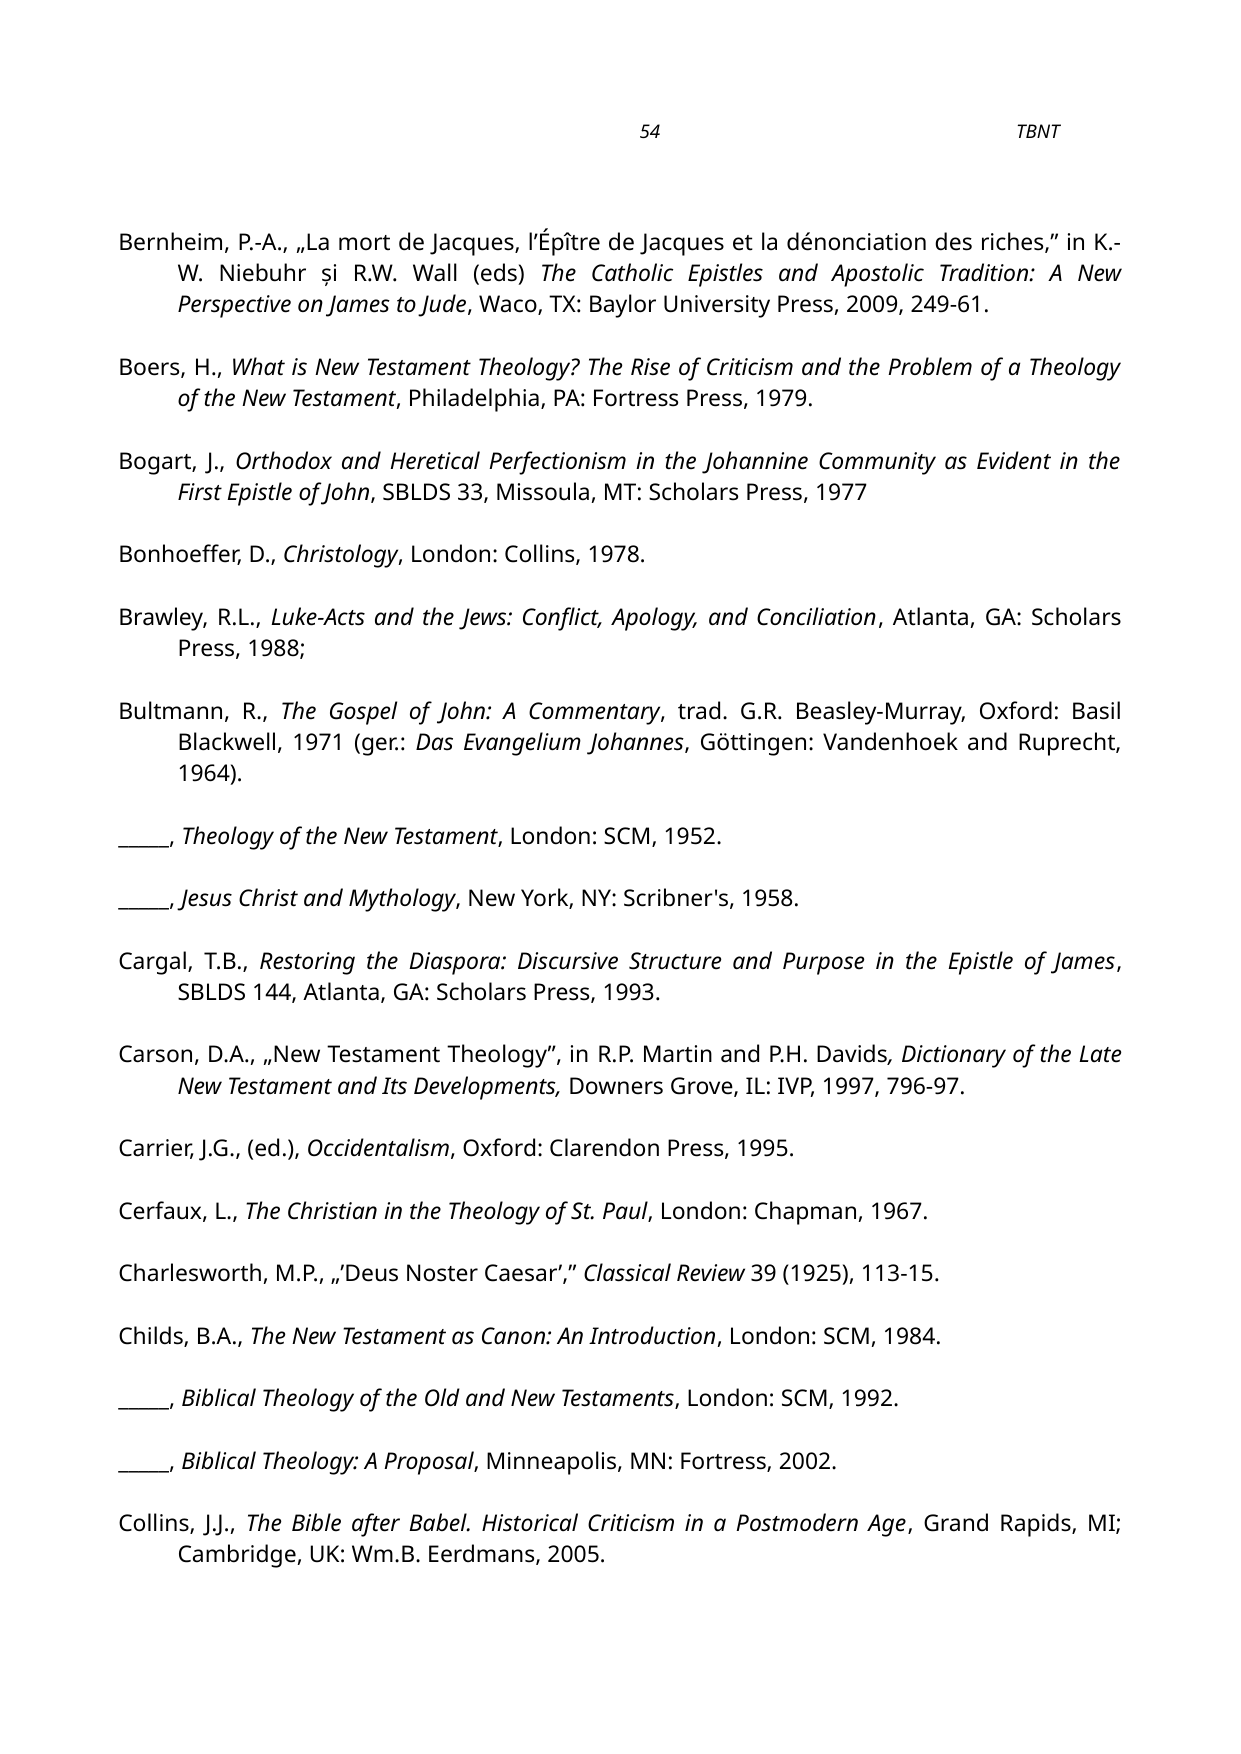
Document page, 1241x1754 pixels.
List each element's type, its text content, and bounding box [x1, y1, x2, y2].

text _____, Theology of the New Testament, London: SCM, 1952. [118, 820, 1122, 851]
text Cerfaux, L., The Christian in the Theology of St. Paul, London: Chapman, 1967. [118, 1195, 1122, 1226]
text _____, Jesus Christ and Mythology, New York, NY: Scribner's, 1958. [118, 882, 1122, 913]
text Cargal, T.B., Restoring the Diaspora: Discursive Structure and Purpose in the Epistle of James, SBLDS 144, Atlanta, GA: Scholars Press, 1993. [118, 945, 1122, 1007]
text Bogart, J., Orthodox and Heretical Perfectionism in the Johannine Community as Evident in the First Epistle of John, SBLDS 33, Missoula, MT: Scholars Press, 1977 [118, 445, 1122, 507]
text Carrier, J.G., (ed.), Occidentalism, Oxford: Clarendon Press, 1995. [118, 1132, 1122, 1163]
text Bultmann, R., The Gospel of John: A Commentary, trad. G.R. Beasley-Murray, Oxford: Basil Blackwell, 1971 (ger.: Das Evangelium Johannes, Göttingen: Vandenhoek and Ruprecht, 1964). [118, 695, 1122, 788]
text _____, Biblical Theology: A Proposal, Minneapolis, MN: Fortress, 2002. [118, 1445, 1122, 1476]
text Bernheim, P.-A., „La mort de Jacques, l’Épître de Jacques et la dénonciation des riches,” in K.-W. Niebuhr şi R.W. Wall (eds) The Catholic Epistles and Apostolic Tradition: A New Perspective on James to Jude, Waco, TX: Baylor University Press, 2009, 249-61. [118, 226, 1122, 320]
text Childs, B.A., The New Testament as Canon: An Introduction, London: SCM, 1984. [118, 1320, 1122, 1351]
text _____, Biblical Theology of the Old and New Testaments, London: SCM, 1992. [118, 1382, 1122, 1413]
text Collins, J.J., The Bible after Babel. Historical Criticism in a Postmodern Age, Grand Rapids, MI; Cambridge, UK: Wm.B. Eerdmans, 2005. [118, 1507, 1122, 1570]
text Boers, H., What is New Testament Theology? The Rise of Criticism and the Problem of a Theology of the New Testament, Philadelphia, PA: Fortress Press, 1979. [118, 351, 1122, 413]
text Charlesworth, M.P., „’Deus Noster Caesar’,” Classical Review 39 (1925), 113-15. [118, 1257, 1122, 1288]
text Carson, D.A., „New Testament Theology”, in R.P. Martin and P.H. Davids, Dictionary of the Late New Testament and Its Developments, Downers Grove, IL: IVP, 1997, 796-97. [118, 1038, 1122, 1101]
text Brawley, R.L., Luke-Acts and the Jews: Conflict, Apology, and Conciliation, Atlanta, GA: Scholars Press, 1988; [118, 601, 1122, 663]
text Bonhoeffer, D., Christology, London: Collins, 1978. [118, 538, 1122, 570]
